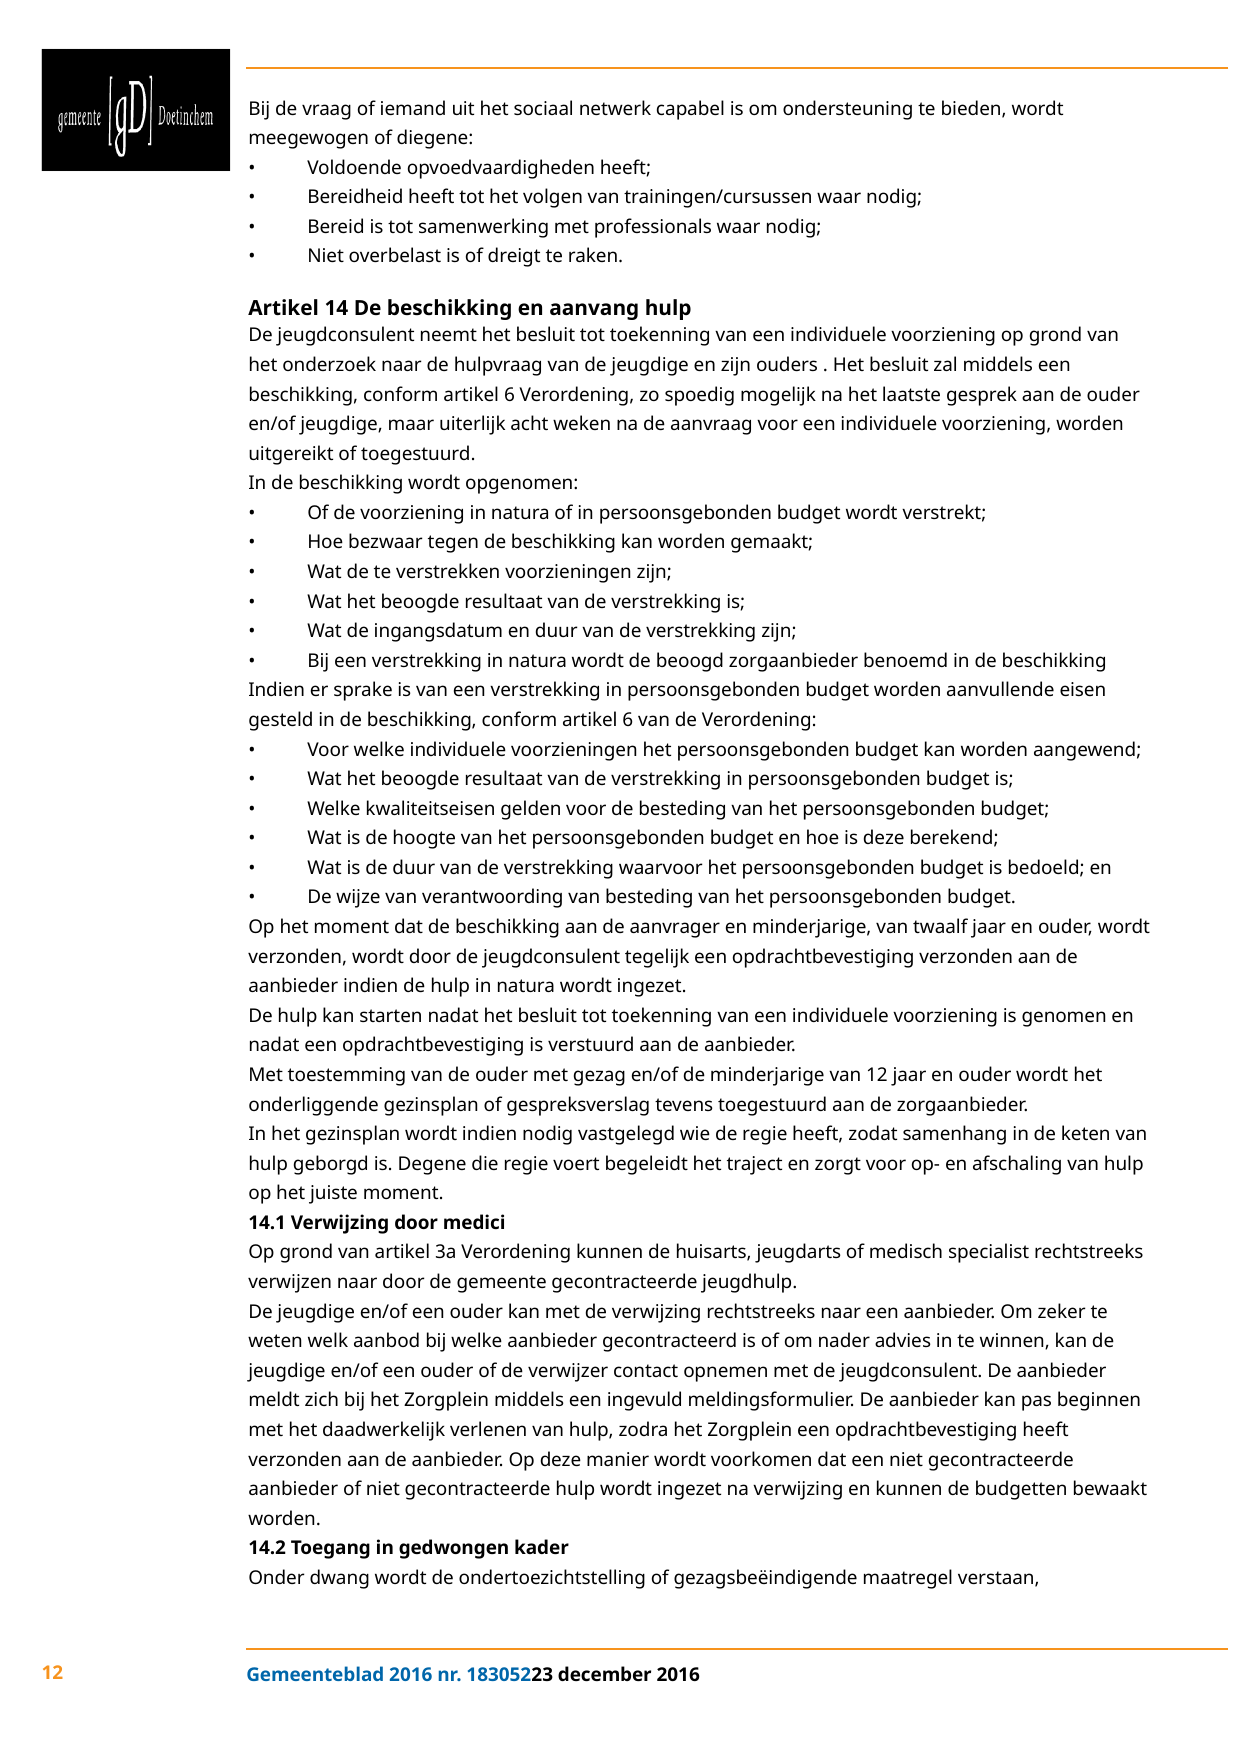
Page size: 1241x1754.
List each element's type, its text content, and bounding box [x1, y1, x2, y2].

list Of de voorziening in natura of in persoonsgebonden budget wordt verstrekt; [248, 499, 1152, 525]
text Bij de vraag of iemand uit het sociaal netwerk capabel is om ondersteuning te bieden, wordt meegewogen of diegene: [248, 95, 1152, 150]
list Hoe bezwaar tegen de beschikking kan worden gemaakt; [248, 529, 1152, 554]
list Voor welke individuele voorzieningen het persoonsgebonden budget kan worden aangewend; [248, 736, 1152, 761]
text 14.1 Verwijzing door medici [248, 1209, 1152, 1235]
list Voldoende opvoedvaardigheden heeft; [248, 154, 1152, 180]
list Welke kwaliteitseisen gelden voor de besteding van het persoonsgebonden budget; [248, 795, 1152, 821]
list Wat het beoogde resultaat van de verstrekking is; [248, 588, 1152, 613]
list Bereidheid heeft tot het volgen van trainingen/cursussen waar nodig; [248, 183, 1152, 209]
list Niet overbelast is of dreigt te raken. [248, 243, 1152, 268]
text Op grond van artikel 3a Verordening kunnen de huisarts, jeugdarts of medisch specialist rechtstreeks verwijzen naar door de gemeente gecontracteerde jeugdhulp. [248, 1239, 1152, 1294]
list De wijze van verantwoording van besteding van het persoonsgebonden budget. [248, 884, 1152, 909]
text De jeugdige en/of een ouder kan met de verwijzing rechtstreeks naar een aanbieder. Om zeker te weten welk aanbod bij welke aanbieder gecontracteerd is of om nader advies in te winnen, kan de jeugdige en/of een ouder of de verwijzer contact opnemen met de jeugdconsulent. De aanbieder meldt zich bij het Zorgplein middels een ingevuld meldingsformulier. De aanbieder kan pas beginnen met het daadwerkelijk verlenen van hulp, zodra het Zorgplein een opdrachtbevestiging heeft verzonden aan de aanbieder. Op deze manier wordt voorkomen dat een niet gecontracteerde aanbieder of niet gecontracteerde hulp wordt ingezet na verwijzing en kunnen de budgetten bewaakt worden. [248, 1298, 1152, 1531]
list Wat de te verstrekken voorzieningen zijn; [248, 558, 1152, 584]
list Bereid is tot samenwerking met professionals waar nodig; [248, 213, 1152, 239]
text De jeugdconsulent neemt het besluit tot toekenning van een individuele voorziening op grond van het onderzoek naar de hulpvraag van de jeugdige en zijn ouders . Het besluit zal middels een beschikking, conform artikel 6 Verordening, zo spoedig mogelijk na het laatste gesprek aan de ouder en/of jeugdige, maar uiterlijk acht weken na de aanvraag voor een individuele voorziening, worden uitgereikt of toegestuurd. [248, 322, 1152, 466]
picture [41, 47, 231, 172]
text Indien er sprake is van een verstrekking in persoonsgebonden budget worden aanvullende eisen gesteld in de beschikking, conform artikel 6 van de Verordening: [248, 677, 1152, 732]
text In het gezinsplan wordt indien nodig vastgelegd wie de regie heeft, zodat samenhang in de keten van hulp geborgd is. Degene die regie voert begeleidt het traject en zorgt voor op- en afschaling van hulp op het juiste moment. [248, 1120, 1152, 1205]
text In de beschikking wordt opgenomen: [248, 469, 1152, 495]
list Wat de ingangsdatum en duur van de verstrekking zijn; [248, 617, 1152, 643]
list Wat is de hoogte van het persoonsgebonden budget en hoe is deze berekend; [248, 824, 1152, 850]
text Op het moment dat de beschikking aan de aanvrager en minderjarige, van twaalf jaar en ouder, wordt verzonden, wordt door de jeugdconsulent tegelijk een opdrachtbevestiging verzonden aan de aanbieder indien de hulp in natura wordt ingezet. [248, 913, 1152, 998]
text Artikel 14 De beschikking en aanvang hulp [248, 293, 1152, 322]
list Bij een verstrekking in natura wordt de beoogd zorgaanbieder benoemd in de beschikking [248, 647, 1152, 673]
list Wat het beoogde resultaat van de verstrekking in persoonsgebonden budget is; [248, 765, 1152, 791]
text De hulp kan starten nadat het besluit tot toekenning van een individuele voorziening is genomen en nadat een opdrachtbevestiging is verstuurd aan de aanbieder. [248, 1002, 1152, 1057]
text 14.2 Toegang in gedwongen kader [248, 1534, 1152, 1560]
list Wat is de duur van de verstrekking waarvoor het persoonsgebonden budget is bedoeld; en [248, 854, 1152, 880]
text Met toestemming van de ouder met gezag en/of de minderjarige van 12 jaar en ouder wordt het onderliggende gezinsplan of gespreksverslag tevens toegestuurd aan de zorgaanbieder. [248, 1061, 1152, 1116]
text Onder dwang wordt de ondertoezichtstelling of gezagsbeëindigende maatregel verstaan, [248, 1564, 1152, 1590]
